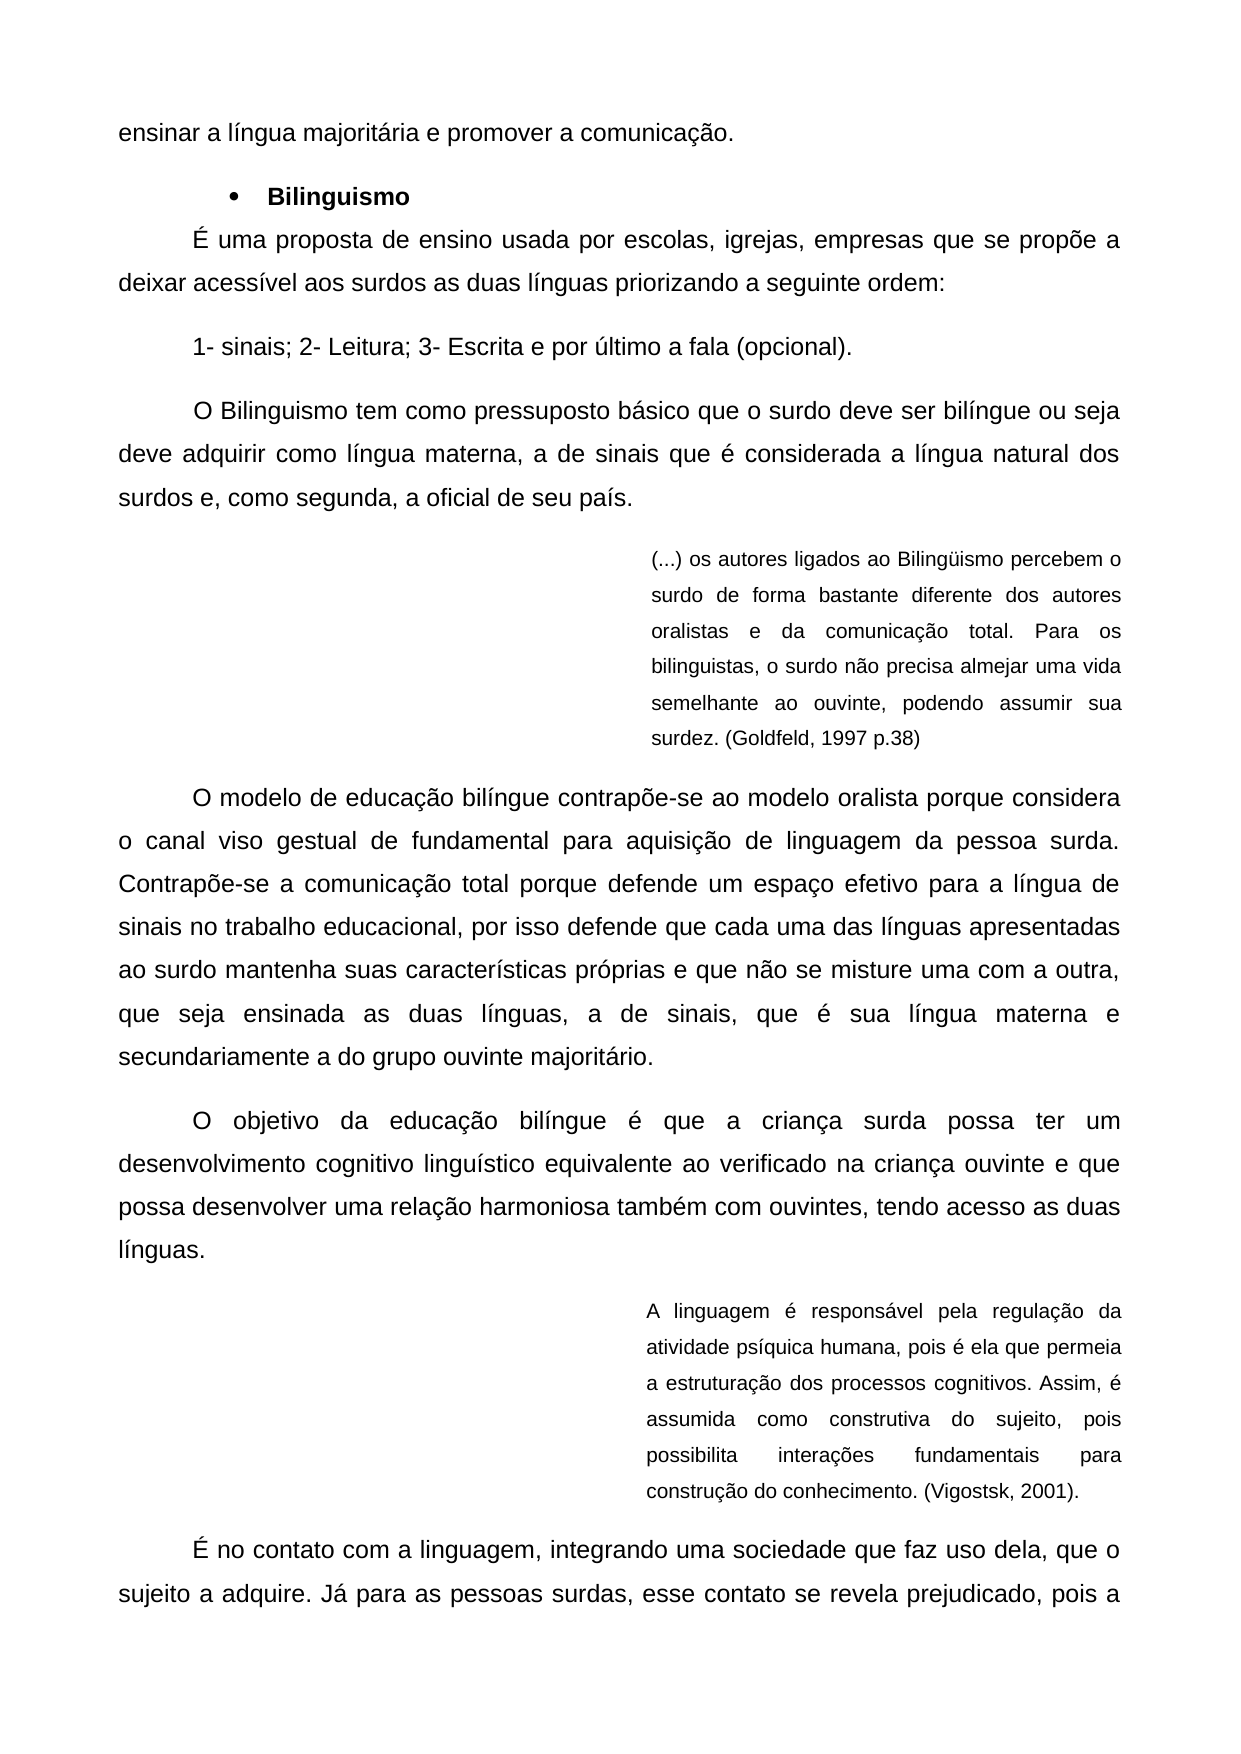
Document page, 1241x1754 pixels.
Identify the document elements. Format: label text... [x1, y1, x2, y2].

text O modelo de educação bilíngue contrapõe-se ao modelo oralista porque considera o canal viso gestual de fundamental para aquisição de linguagem da pessoa surda. Contrapõe-se a comunicação total porque defende um espaço efetivo para a língua de sinais no trabalho educacional, por isso defende que cada uma das línguas apresentadas ao surdo mantenha suas características próprias e que não se misture uma com a outra, que seja ensinada as duas línguas, a de sinais, que é sua língua materna e secundariamente a do grupo ouvinte majoritário. [118, 783, 1122, 1071]
text A linguagem é responsável pela regulação da atividade psíquica humana, pois é ela que permeia a estruturação dos processos cognitivos. Assim, é assumida como construtiva do sujeito, pois possibilita interações fundamentais para construção do conhecimento. (Vigostsk, 2001). [646, 1299, 1122, 1503]
text É no contato com a linguagem, integrando uma sociedade que faz uso dela, que o sujeito a adquire. Já para as pessoas surdas, esse contato se revela prejudicado, pois a [118, 1536, 1122, 1607]
text O objetivo da educação bilíngue é que a criança surda possa ter um desenvolvimento cognitivo linguístico equivalente ao verificado na criança ouvinte e que possa desenvolver uma relação harmoniosa também com ouvintes, tendo acesso as duas línguas. [118, 1106, 1122, 1264]
text O Bilinguismo tem como pressuposto básico que o surdo deve ser bilíngue ou seja deve adquirir como língua materna, a de sinais que é considerada a língua natural dos surdos e, como segunda, a oficial de seu país. [118, 396, 1122, 511]
text (...) os autores ligados ao Bilingüismo percebem o surdo de forma bastante diferente dos autores oralistas e da comunicação total. Para os bilinguistas, o surdo não precisa almejar uma vida semelhante ao ouvinte, podendo assumir sua surdez. (Goldfeld, 1997 p.38) [651, 547, 1122, 750]
text É uma proposta de ensino usada por escolas, igrejas, empresas que se propõe a deixar acessível aos surdos as duas línguas priorizando a seguinte ordem: [118, 225, 1122, 297]
text 1- sinais; 2- Leitura; 3- Escrita e por último a fala (opcional). [118, 332, 1122, 361]
list Bilinguismo [229, 182, 1122, 211]
text ensinar a língua majoritária e promover a comunicação. [118, 118, 1122, 147]
